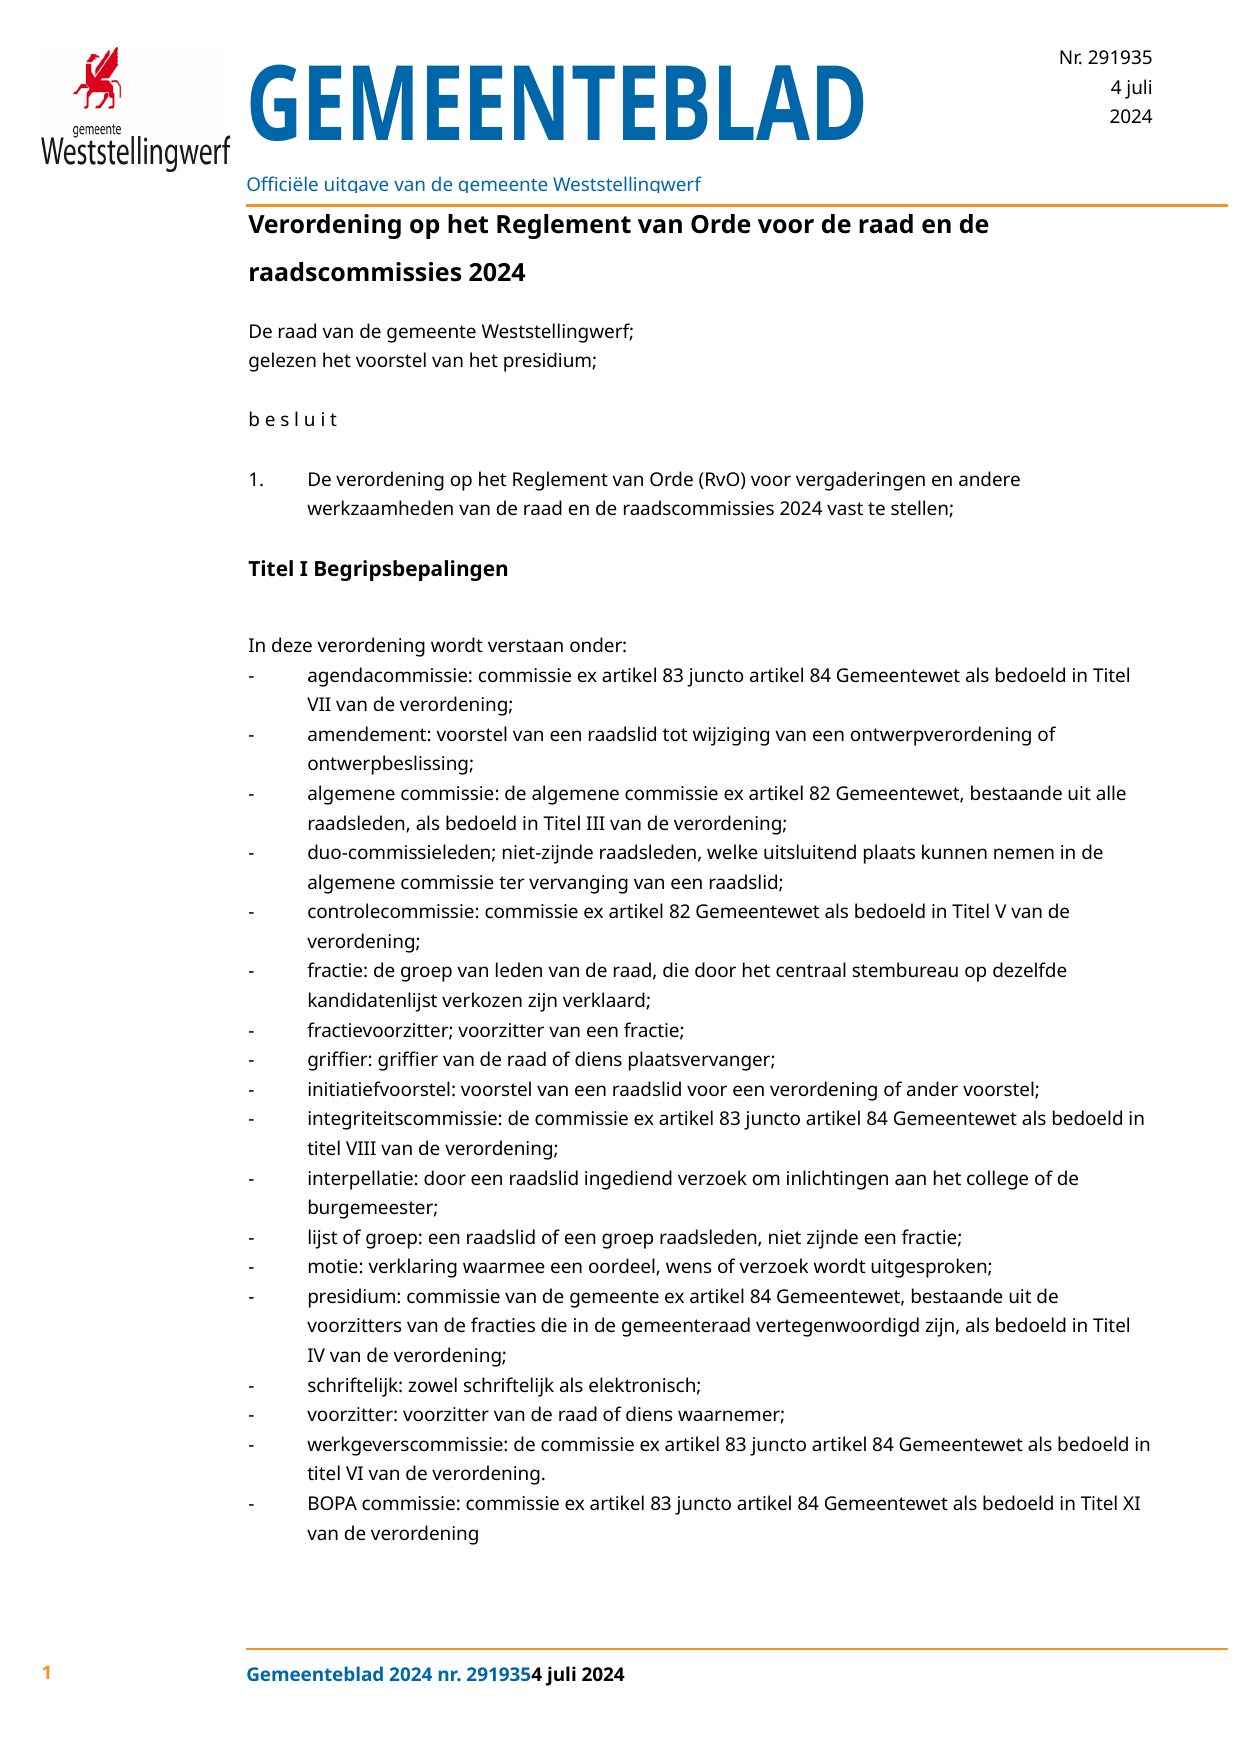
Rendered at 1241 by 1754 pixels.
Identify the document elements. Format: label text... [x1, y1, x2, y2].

list voorzitter: voorzitter van de raad of diens waarnemer; [248, 1401, 1152, 1427]
list integriteitscommissie: de commissie ex artikel 83 juncto artikel 84 Gemeentewet als bedoeld in titel VIII van de verordening; [248, 1106, 1152, 1161]
list interpellatie: door een raadslid ingediend verzoek om inlichtingen aan het college of de burgemeester; [248, 1165, 1152, 1220]
list agendacommissie: commissie ex artikel 83 juncto artikel 84 Gemeentewet als bedoeld in Titel VII van de verordening; [248, 662, 1152, 717]
list initiatiefvoorstel: voorstel van een raadslid voor een verordening of ander voorstel; [248, 1076, 1152, 1102]
text In deze verordening wordt verstaan onder: [248, 632, 1152, 658]
list duo-commissieleden; niet-zijnde raadsleden, welke uitsluitend plaats kunnen nemen in de algemene commissie ter vervanging van een raadslid; [248, 839, 1152, 895]
text Verordening op het Reglement van Orde voor de raad en de raadscommissies 2024 [248, 207, 1152, 288]
list lijst of groep: een raadslid of een groep raadsleden, niet zijnde een fractie; [248, 1224, 1152, 1250]
list De verordening op het Reglement van Orde (RvO) voor vergaderingen en andere werkzaamheden van de raad en de raadscommissies 2024 vast te stellen; [248, 466, 1152, 521]
text b e s l u i t [248, 407, 1152, 432]
list schriftelijk: zowel schriftelijk als elektronisch; [248, 1372, 1152, 1398]
list algemene commissie: de algemene commissie ex artikel 82 Gemeentewet, bestaande uit alle raadsleden, als bedoeld in Titel III van de verordening; [248, 780, 1152, 836]
text gelezen het voorstel van het presidium; [248, 347, 1152, 373]
list motie: verklaring waarmee een oordeel, wens of verzoek wordt uitgesproken; [248, 1253, 1152, 1279]
list griffier: griffier van de raad of diens plaatsvervanger; [248, 1046, 1152, 1072]
list controlecommissie: commissie ex artikel 82 Gemeentewet als bedoeld in Titel V van de verordening; [248, 898, 1152, 954]
picture [41, 47, 231, 172]
list werkgeverscommissie: de commissie ex artikel 83 juncto artikel 84 Gemeentewet als bedoeld in titel VI van de verordening. [248, 1431, 1152, 1486]
list fractie: de groep van leden van de raad, die door het centraal stembureau op dezelfde kandidatenlijst verkozen zijn verklaard; [248, 958, 1152, 1013]
text Titel I Begripsbepalingen [248, 554, 1152, 583]
list presidium: commissie van de gemeente ex artikel 84 Gemeentewet, bestaande uit de voorzitters van de fracties die in de gemeenteraad vertegenwoordigd zijn, als bedoeld in Titel IV van de verordening; [248, 1283, 1152, 1368]
text De raad van de gemeente Weststellingwerf; [248, 318, 1152, 344]
list BOPA commissie: commissie ex artikel 83 juncto artikel 84 Gemeentewet als bedoeld in Titel XI van de verordening [248, 1490, 1152, 1546]
list fractievoorzitter; voorzitter van een fractie; [248, 1017, 1152, 1043]
list amendement: voorstel van een raadslid tot wijziging van een ontwerpverordening of ontwerpbeslissing; [248, 721, 1152, 776]
